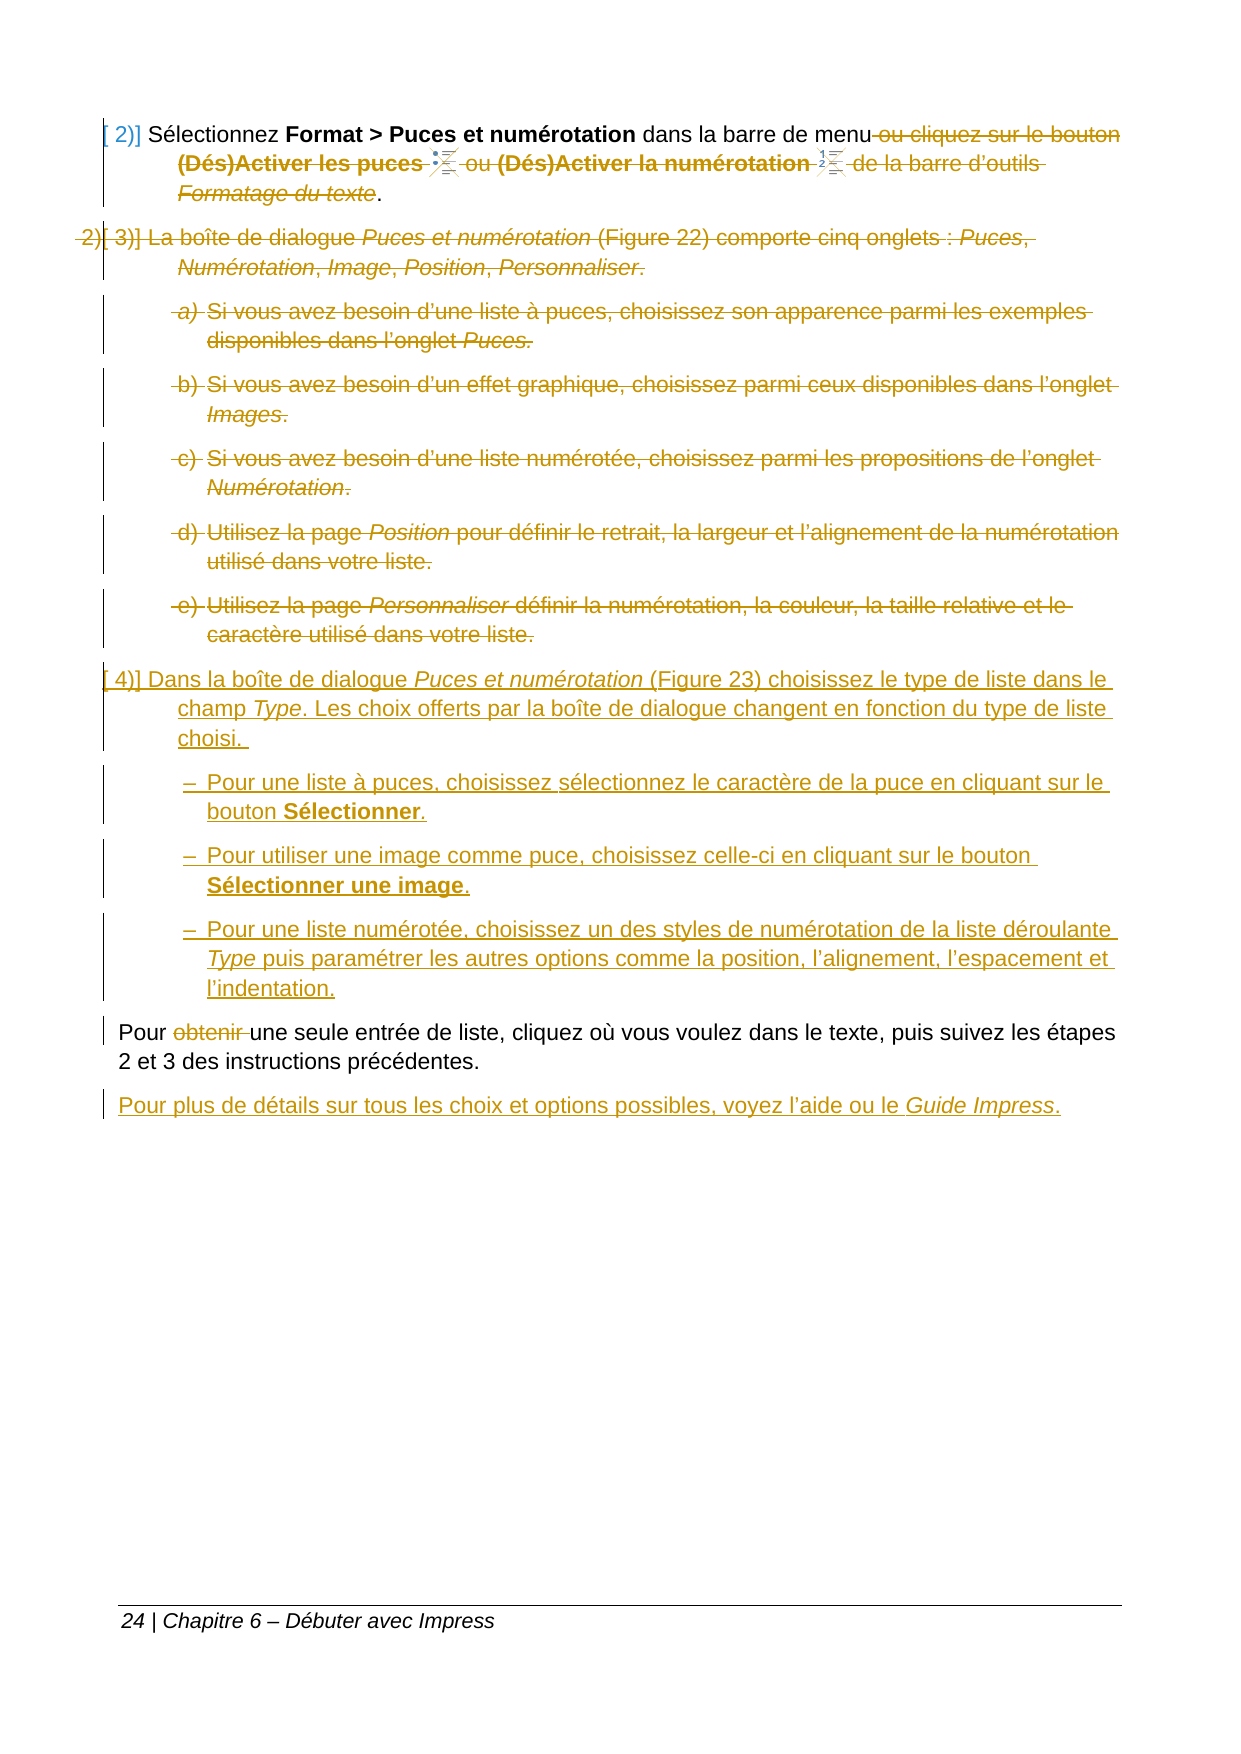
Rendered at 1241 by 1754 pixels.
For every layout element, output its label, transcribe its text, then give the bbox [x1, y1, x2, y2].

picture [445, 149, 459, 176]
list Pour une liste numérotée, choisissez un des styles de numérotation de la liste déroulante Type puis paramétrer les autres options comme la position, l’alignement, l’espacement et l’indentation. [183, 912, 1122, 1001]
list Dans la boîte de dialogue Puces et numérotation (Figure 23) choisissez le type de liste dans le champ Type. Les choix offerts par la boîte de dialogue changent en fonction du type de liste choisi. [148, 221, 1122, 280]
list Pour une liste à puces, choisissez sélectionnez le caractère de la puce en cliquant sur le bouton Sélectionner. [183, 765, 1122, 824]
picture [816, 148, 830, 176]
picture [431, 164, 457, 177]
list Sélectionnez Format > Puces et numérotation dans la barre de menu. [148, 118, 1122, 207]
picture [833, 149, 846, 175]
picture [429, 149, 443, 176]
picture [430, 147, 458, 161]
picture [818, 163, 845, 177]
picture [818, 147, 845, 161]
list Pour utiliser une image comme puce, choisissez celle-ci en cliquant sur le bouton Sélectionner une image. [183, 839, 1122, 898]
text Pour une seule entrée de liste, cliquez où vous voulez dans le texte, puis suivez les étapes 2 et 3 des instructions précédentes. [118, 1016, 1122, 1074]
text Pour plus de détails sur tous les choix et options possibles, voyez l’aide ou le Guide Impress. [118, 1089, 1122, 1118]
